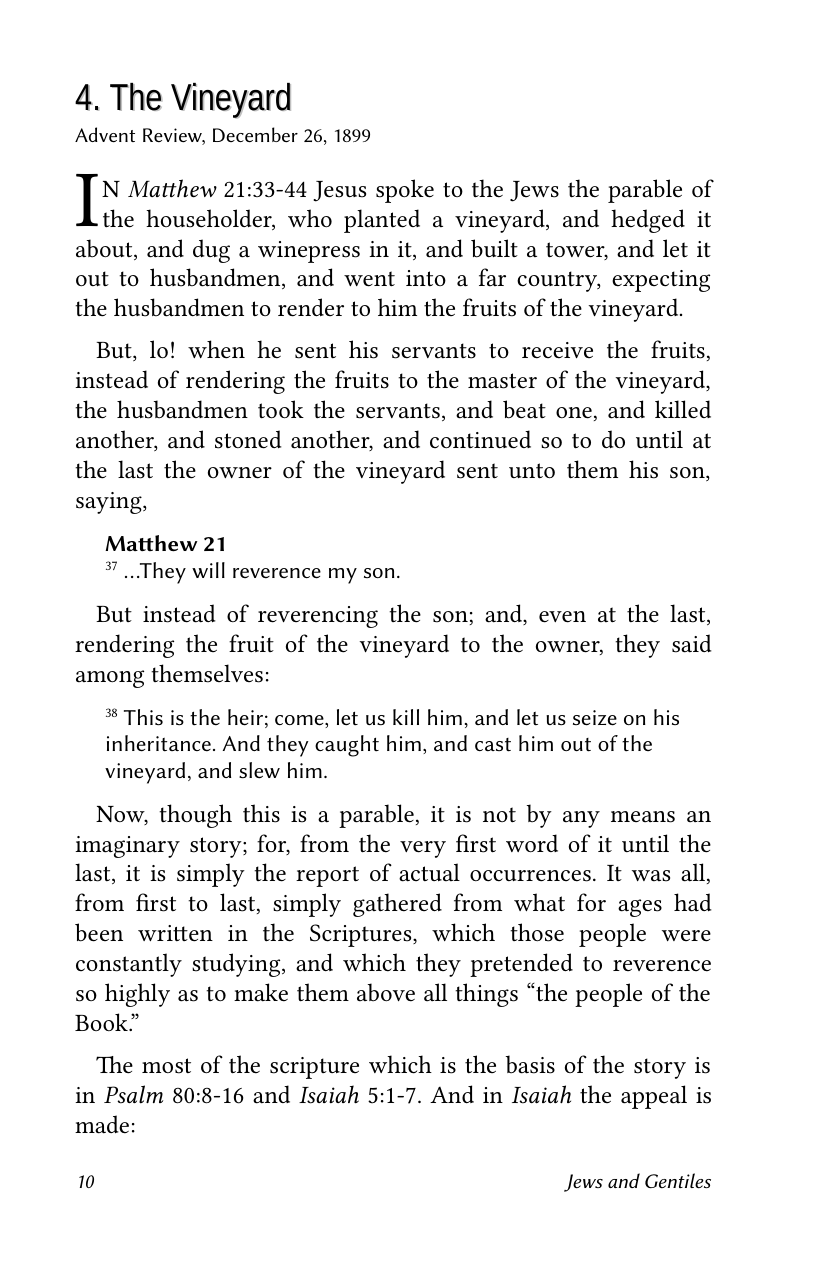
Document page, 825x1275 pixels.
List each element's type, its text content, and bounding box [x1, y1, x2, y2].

title The Vineyard [75, 75, 712, 118]
text 37 ...They will reverence my son. [105, 558, 682, 584]
text The most of the scripture which is the basis of the story is in Psalm 80:8-16 and Isaiah 5:1-7. And in Isaiah the appeal is made: [75, 1051, 712, 1139]
text IN Matthew 21:33-44 Jesus spoke to the Jews the parable of the householder, who planted a vineyard, and hedged it about, and dug a winepress in it, and built a tower, and let it out to husbandmen, and went into a far country, expecting the husbandmen to render to him the fruits of the vineyard. [75, 175, 712, 323]
text But, lo! when he sent his servants to receive the fruits, instead of rendering the fruits to the master of the vineyard, the husbandmen took the servants, and beat one, and killed another, and stoned another, and continued so to do until at the last the owner of the vineyard sent unto them his son, saying, [75, 336, 712, 514]
text Advent Review, December 26, 1899 [75, 124, 712, 148]
text Matthew 21 [105, 531, 712, 557]
text But instead of reverencing the son; and, even at the last, rendering the fruit of the vineyard to the owner, they said among themselves: [75, 600, 712, 688]
text Now, though this is a parable, it is not by any means an imaginary story; for, from the very first word of it until the last, it is simply the report of actual occurrences. It was all, from first to last, simply gathered from what for ages had been written in the Scriptures, which those people were constantly studying, and which they pretended to reverence so highly as to make them above all things “the people of the Book.” [75, 800, 712, 1037]
text 38 This is the heir; come, let us kill him, and let us seize on his inheritance. And they caught him, and cast him out of the vineyard, and slew him. [105, 705, 682, 784]
